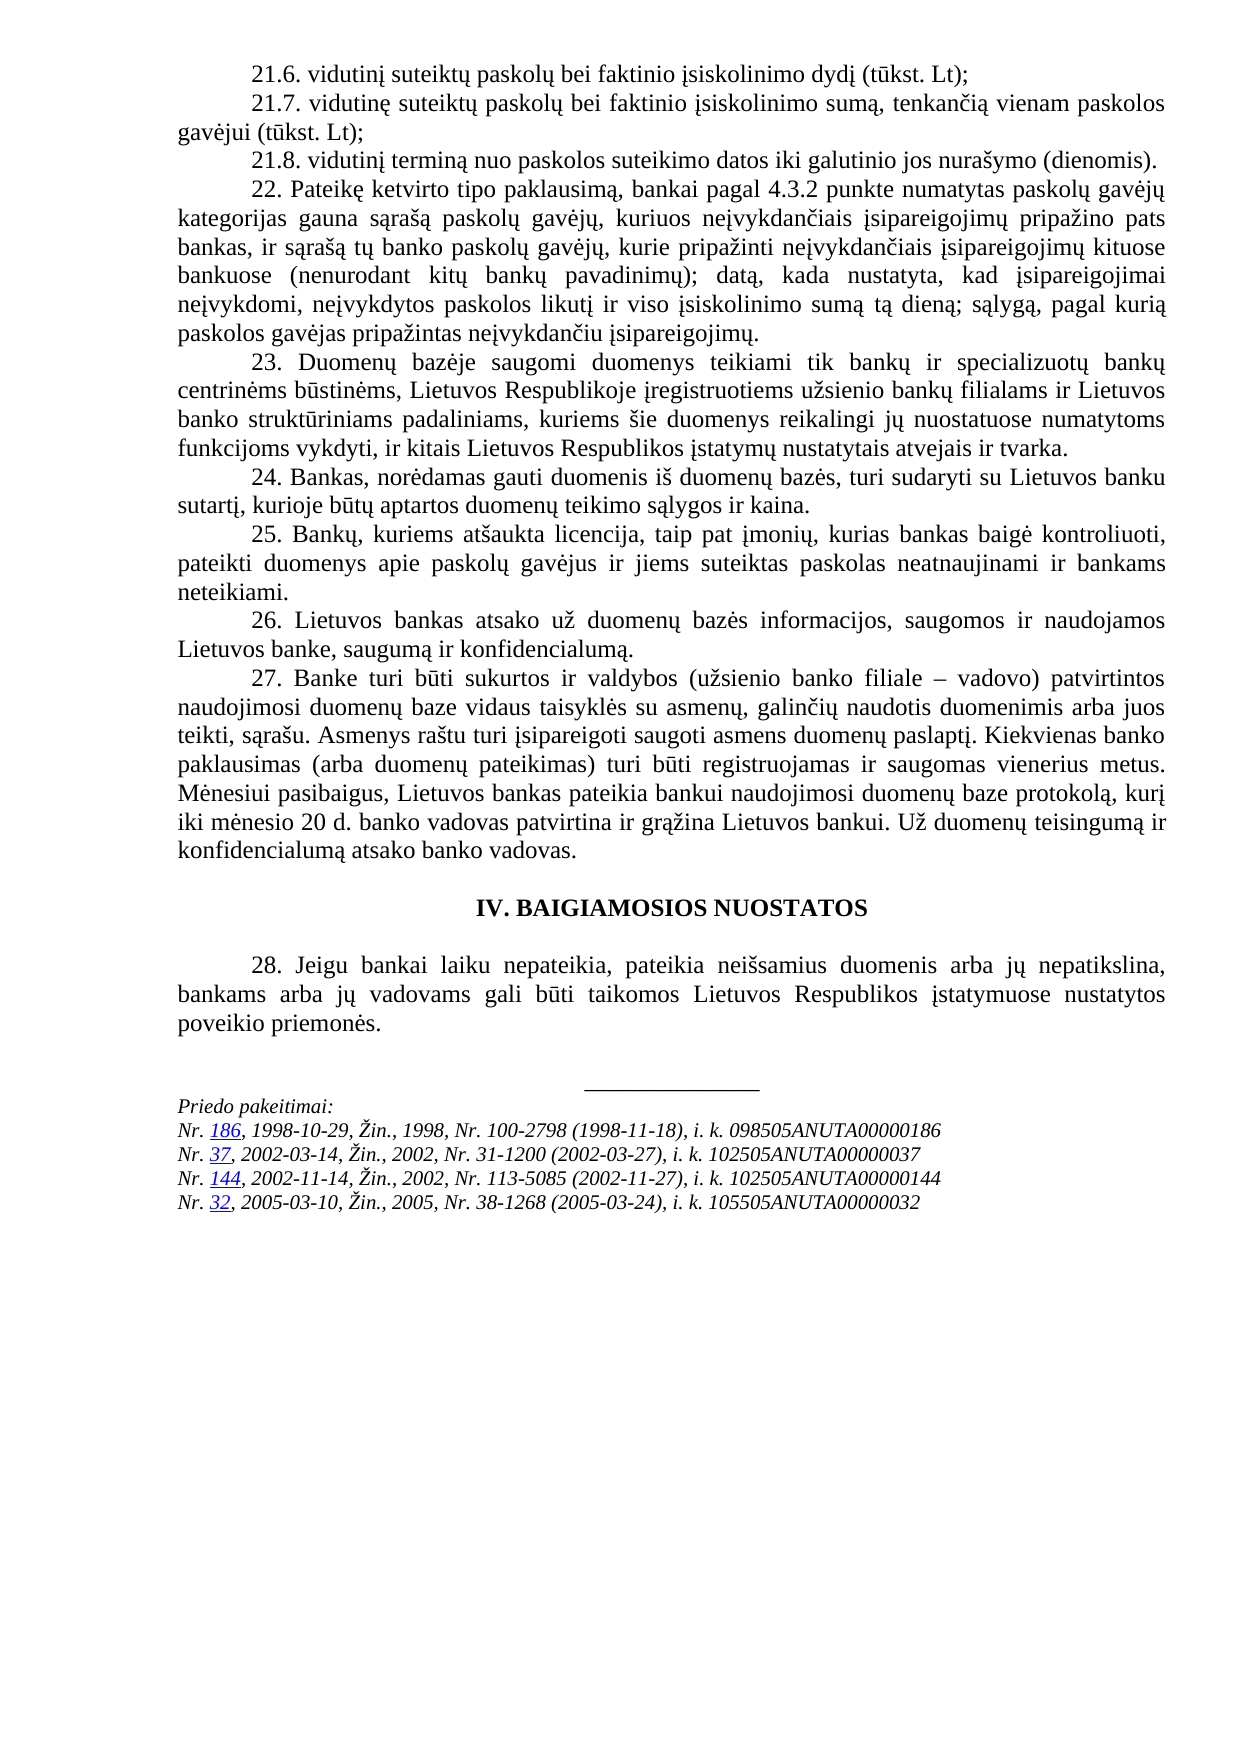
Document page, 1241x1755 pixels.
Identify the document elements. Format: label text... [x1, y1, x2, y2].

text 26. Lietuvos bankas atsako už duomenų bazės informacijos, saugomos ir naudojamos Lietuvos banke, saugumą ir konfidencialumą. [177, 605, 1166, 663]
text ______________ [177, 1065, 1166, 1094]
text 23. Duomenų bazėje saugomi duomenys teikiami tik bankų ir specializuotų bankų centrinėms būstinėms, Lietuvos Respublikoje įregistruotiems užsienio bankų filialams ir Lietuvos banko struktūriniams padaliniams, kuriems šie duomenys reikalingi jų nuostatuose numatytoms funkcijoms vykdyti, ir kitais Lietuvos Respublikos įstatymų nustatytais atvejais ir tvarka. [177, 347, 1166, 462]
text 25. Bankų, kuriems atšaukta licencija, taip pat įmonių, kurias bankas baigė kontroliuoti, pateikti duomenys apie paskolų gavėjus ir jiems suteiktas paskolas neatnaujinami ir bankams neteikiami. [177, 519, 1166, 605]
text Nr. 186, 1998-10-29, Žin., 1998, Nr. 100-2798 (1998-11-18), i. k. 098505ANUTA00000186 [177, 1118, 1166, 1142]
text IV. BAIGIAMOSIOS NUOSTATOS [177, 893, 1166, 922]
text Priedo pakeitimai: [177, 1094, 1166, 1118]
text 22. Pateikę ketvirto tipo paklausimą, bankai pagal 4.3.2 punkte numatytas paskolų gavėjų kategorijas gauna sąrašą paskolų gavėjų, kuriuos neįvykdančiais įsipareigojimų pripažino pats bankas, ir sąrašą tų banko paskolų gavėjų, kurie pripažinti neįvykdančiais įsipareigojimų kituose bankuose (nenurodant kitų bankų pavadinimų); datą, kada nustatyta, kad įsipareigojimai neįvykdomi, neįvykdytos paskolos likutį ir viso įsiskolinimo sumą tą dieną; sąlygą, pagal kurią paskolos gavėjas pripažintas neįvykdančiu įsipareigojimų. [177, 174, 1166, 347]
text 27. Banke turi būti sukurtos ir valdybos (užsienio banko filiale – vadovo) patvirtintos naudojimosi duomenų baze vidaus taisyklės su asmenų, galinčių naudotis duomenimis arba juos teikti, sąrašu. Asmenys raštu turi įsipareigoti saugoti asmens duomenų paslaptį. Kiekvienas banko paklausimas (arba duomenų pateikimas) turi būti registruojamas ir saugomas vienerius metus. Mėnesiui pasibaigus, Lietuvos bankas pateikia bankui naudojimosi duomenų baze protokolą, kurį iki mėnesio 20 d. banko vadovas patvirtina ir grąžina Lietuvos bankui. Už duomenų teisingumą ir konfidencialumą atsako banko vadovas. [177, 663, 1166, 864]
text Nr. 37, 2002-03-14, Žin., 2002, Nr. 31-1200 (2002-03-27), i. k. 102505ANUTA00000037 [177, 1142, 1166, 1166]
text 28. Jeigu bankai laiku nepateikia, pateikia neišsamius duomenis arba jų nepatikslina, bankams arba jų vadovams gali būti taikomos Lietuvos Respublikos įstatymuose nustatytos poveikio priemonės. [177, 950, 1166, 1037]
text 21.6. vidutinį suteiktų paskolų bei faktinio įsiskolinimo dydį (tūkst. Lt); [177, 59, 1166, 88]
text 21.7. vidutinę suteiktų paskolų bei faktinio įsiskolinimo sumą, tenkančią vienam paskolos gavėjui (tūkst. Lt); [177, 88, 1166, 145]
text Nr. 144, 2002-11-14, Žin., 2002, Nr. 113-5085 (2002-11-27), i. k. 102505ANUTA00000144 [177, 1166, 1166, 1190]
text 21.8. vidutinį terminą nuo paskolos suteikimo datos iki galutinio jos nurašymo (dienomis). [177, 145, 1166, 174]
text Nr. 32, 2005-03-10, Žin., 2005, Nr. 38-1268 (2005-03-24), i. k. 105505ANUTA00000032 [177, 1190, 1166, 1214]
text 24. Bankas, norėdamas gauti duomenis iš duomenų bazės, turi sudaryti su Lietuvos banku sutartį, kurioje būtų aptartos duomenų teikimo sąlygos ir kaina. [177, 462, 1166, 519]
